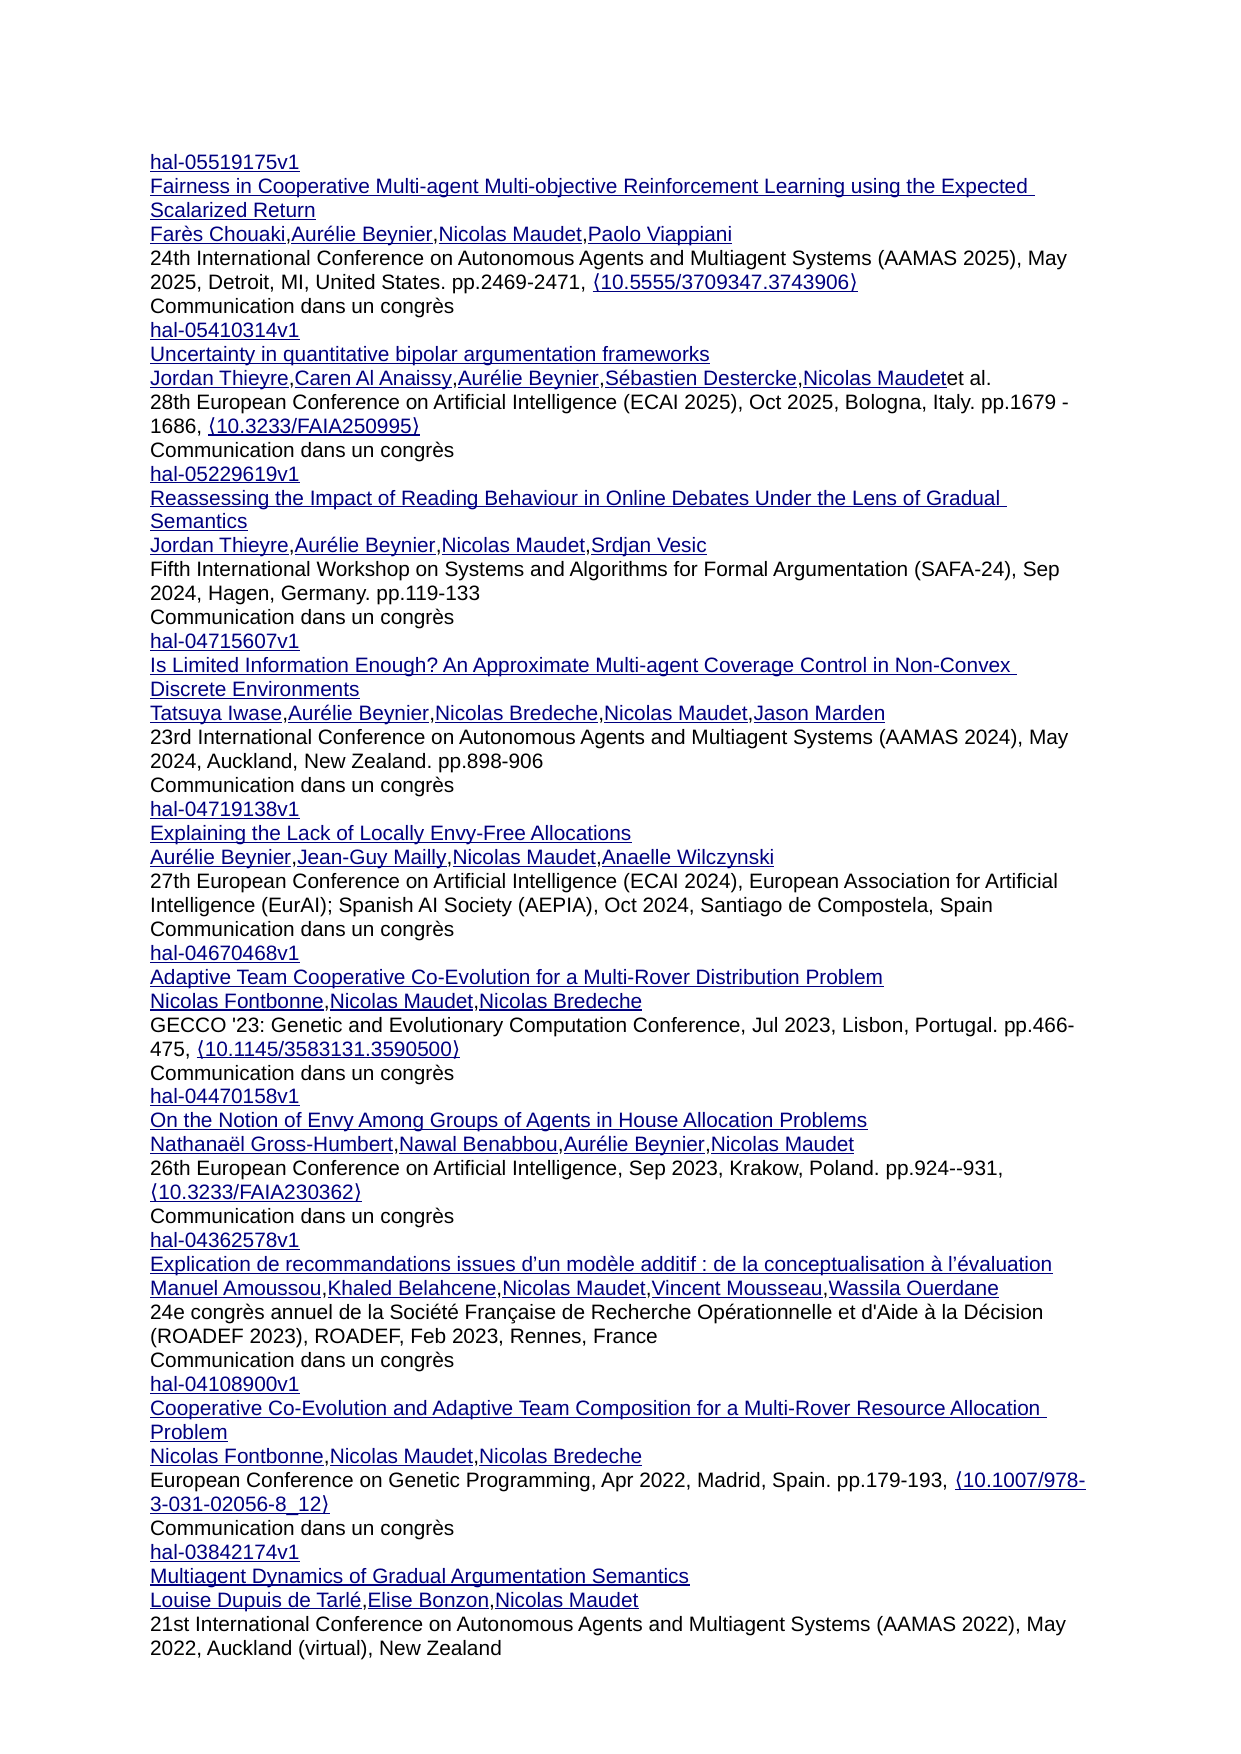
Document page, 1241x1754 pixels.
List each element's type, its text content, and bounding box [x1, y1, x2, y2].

table_cell Adaptive Team Cooperative Co-Evolution for a Multi-Rover Distribution Problem Nicolas Fontbonne,Nicolas Maudet,Nicolas Bredeche GECCO '23: Genetic and Evolutionary Computation Conference, Jul 2023, Lisbon, Portugal. pp.466-475, ⟨10.1145/3583131.3590500⟩ Communication dans un congrès hal-04470158v1 [150, 965, 1090, 1108]
table_cell On the Notion of Envy Among Groups of Agents in House Allocation Problems Nathanaël Gross-Humbert,Nawal Benabbou,Aurélie Beynier,Nicolas Maudet 26th European Conference on Artificial Intelligence, Sep 2023, Krakow, Poland. pp.924--931, ⟨10.3233/FAIA230362⟩ Communication dans un congrès hal-04362578v1 [150, 1108, 1090, 1252]
table_cell Fairness in Cooperative Multi-agent Multi-objective Reinforcement Learning using the Expected Scalarized Return Farès Chouaki,Aurélie Beynier,Nicolas Maudet,Paolo Viappiani 24th International Conference on Autonomous Agents and Multiagent Systems (AAMAS 2025), May 2025, Detroit, MI, United States. pp.2469-2471, ⟨10.5555/3709347.3743906⟩ Communication dans un congrès hal-05410314v1 [150, 174, 1090, 342]
table_cell Reassessing the Impact of Reading Behaviour in Online Debates Under the Lens of Gradual Semantics Jordan Thieyre,Aurélie Beynier,Nicolas Maudet,Srdjan Vesic Fifth International Workshop on Systems and Algorithms for Formal Argumentation (SAFA-24), Sep 2024, Hagen, Germany. pp.119-133 Communication dans un congrès hal-04715607v1 [150, 485, 1090, 653]
table_cell Explication de recommandations issues d’un modèle additif : de la conceptualisation à l’évaluation Manuel Amoussou,Khaled Belahcene,Nicolas Maudet,Vincent Mousseau,Wassila Ouerdane 24e congrès annuel de la Société Française de Recherche Opérationnelle et d'Aide à la Décision (ROADEF 2023), ROADEF, Feb 2023, Rennes, France Communication dans un congrès hal-04108900v1 [150, 1252, 1090, 1396]
table_cell Uncertainty in quantitative bipolar argumentation frameworks Jordan Thieyre,Caren Al Anaissy,Aurélie Beynier,Sébastien Destercke,Nicolas Maudetet al. 28th European Conference on Artificial Intelligence (ECAI 2025), Oct 2025, Bologna, Italy. pp.1679 - 1686, ⟨10.3233/FAIA250995⟩ Communication dans un congrès hal-05229619v1 [150, 342, 1090, 485]
table_cell hal-05519175v1 [150, 150, 1090, 174]
table_cell Multiagent Dynamics of Gradual Argumentation Semantics Louise Dupuis de Tarlé,Elise Bonzon,Nicolas Maudet 21st International Conference on Autonomous Agents and Multiagent Systems (AAMAS 2022), May 2022, Auckland (virtual), New Zealand [150, 1564, 1090, 1659]
table_cell Is Limited Information Enough? An Approximate Multi-agent Coverage Control in Non-Convex Discrete Environments Tatsuya Iwase,Aurélie Beynier,Nicolas Bredeche,Nicolas Maudet,Jason Marden 23rd International Conference on Autonomous Agents and Multiagent Systems (AAMAS 2024), May 2024, Auckland, New Zealand. pp.898-906 Communication dans un congrès hal-04719138v1 [150, 653, 1090, 821]
table_cell Cooperative Co-Evolution and Adaptive Team Composition for a Multi-Rover Resource Allocation Problem Nicolas Fontbonne,Nicolas Maudet,Nicolas Bredeche European Conference on Genetic Programming, Apr 2022, Madrid, Spain. pp.179-193, ⟨10.1007/978-3-031-02056-8_12⟩ Communication dans un congrès hal-03842174v1 [150, 1396, 1090, 1563]
table_cell Explaining the Lack of Locally Envy-Free Allocations Aurélie Beynier,Jean-Guy Mailly,Nicolas Maudet,Anaelle Wilczynski 27th European Conference on Artificial Intelligence (ECAI 2024), European Association for Artificial Intelligence (EurAI); Spanish AI Society (AEPIA), Oct 2024, Santiago de Compostela, Spain Communication dans un congrès hal-04670468v1 [150, 821, 1090, 964]
